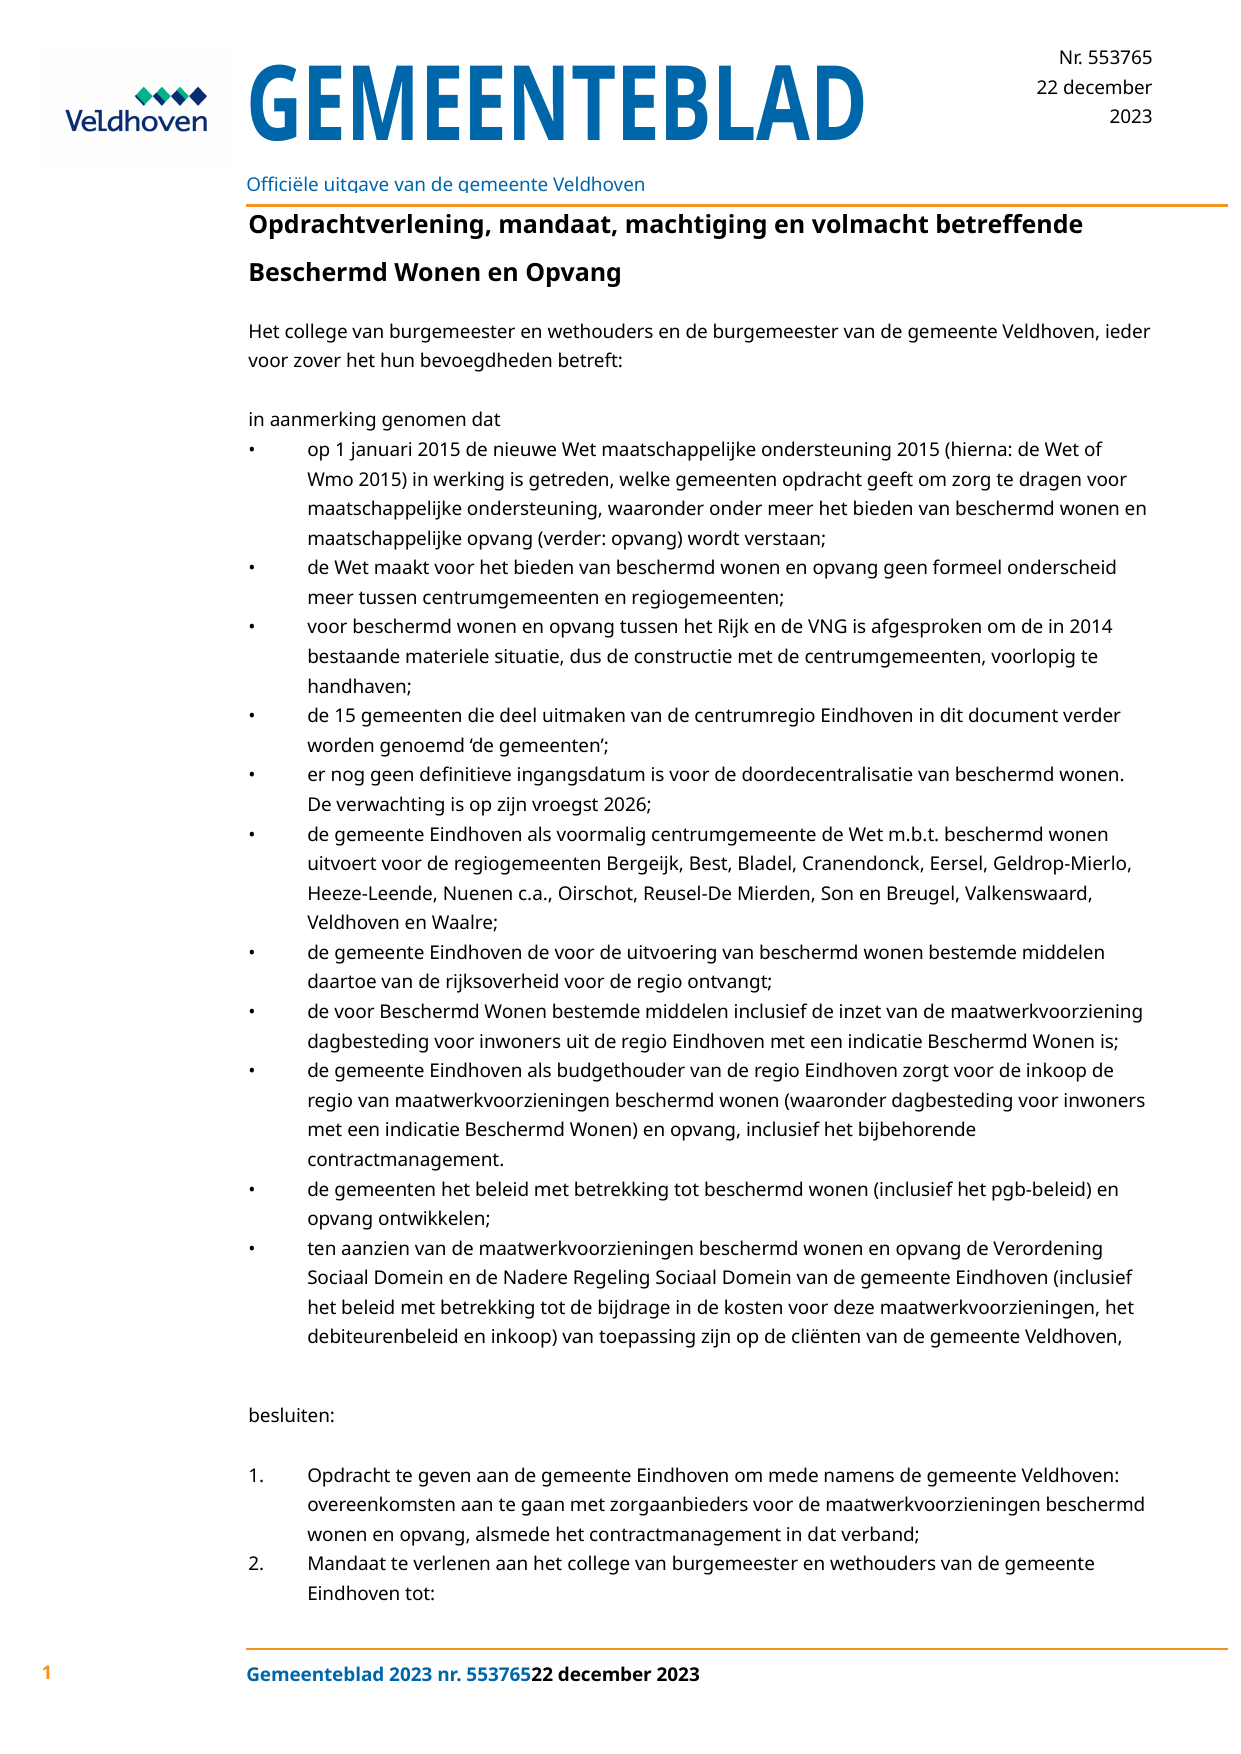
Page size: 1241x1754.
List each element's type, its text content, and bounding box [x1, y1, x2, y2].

list de voor Beschermd Wonen bestemde middelen inclusief de inzet van de maatwerkvoorziening dagbesteding voor inwoners uit de regio Eindhoven met een indicatie Beschermd Wonen is; [248, 998, 1152, 1054]
list de gemeente Eindhoven als voormalig centrumgemeente de Wet m.b.t. beschermd wonen uitvoert voor de regiogemeenten Bergeijk, Best, Bladel, Cranendonck, Eersel, Geldrop-Mierlo, Heeze-Leende, Nuenen c.a., Oirschot, Reusel-De Mierden, Son en Breugel, Valkenswaard, Veldhoven en Waalre; [248, 821, 1152, 935]
list er nog geen definitieve ingangsdatum is voor de doordecentralisatie van beschermd wonen. De verwachting is op zijn vroegst 2026; [248, 762, 1152, 817]
list de gemeente Eindhoven de voor de uitvoering van beschermd wonen bestemde middelen daartoe van de rijksoverheid voor de regio ontvangt; [248, 939, 1152, 994]
list de gemeente Eindhoven als budgethouder van de regio Eindhoven zorgt voor de inkoop de regio van maatwerkvoorzieningen beschermd wonen (waaronder dagbesteding voor inwoners met een indicatie Beschermd Wonen) en opvang, inclusief het bijbehorende contractmanagement. [248, 1057, 1152, 1172]
text Het college van burgemeester en wethouders en de burgemeester van de gemeente Veldhoven, ieder voor zover het hun bevoegdheden betreft: [248, 318, 1152, 373]
picture [41, 47, 231, 172]
list voor beschermd wonen en opvang tussen het Rijk en de VNG is afgesproken om de in 2014 bestaande materiele situatie, dus de constructie met de centrumgemeenten, voorlopig te handhaven; [248, 614, 1152, 699]
list de gemeenten het beleid met betrekking tot beschermd wonen (inclusief het pgb-beleid) en opvang ontwikkelen; [248, 1176, 1152, 1231]
text Opdrachtverlening, mandaat, machtiging en volmacht betreffende Beschermd Wonen en Opvang [248, 207, 1152, 288]
list de Wet maakt voor het bieden van beschermd wonen en opvang geen formeel onderscheid meer tussen centrumgemeenten en regiogemeenten; [248, 554, 1152, 610]
text in aanmerking genomen dat [248, 407, 1152, 432]
list ten aanzien van de maatwerkvoorzieningen beschermd wonen en opvang de Verordening Sociaal Domein en de Nadere Regeling Sociaal Domein van de gemeente Eindhoven (inclusief het beleid met betrekking tot de bijdrage in de kosten voor deze maatwerkvoorzieningen, het debiteurenbeleid en inkoop) van toepassing zijn op de cliënten van de gemeente Veldhoven, [248, 1235, 1152, 1349]
list Mandaat te verlenen aan het college van burgemeester en wethouders van de gemeente Eindhoven tot: [248, 1551, 1152, 1606]
list op 1 januari 2015 de nieuwe Wet maatschappelijke ondersteuning 2015 (hierna: de Wet of Wmo 2015) in werking is getreden, welke gemeenten opdracht geeft om zorg te dragen voor maatschappelijke ondersteuning, waaronder onder meer het bieden van beschermd wonen en maatschappelijke opvang (verder: opvang) wordt verstaan; [248, 436, 1152, 551]
list de 15 gemeenten die deel uitmaken van de centrumregio Eindhoven in dit document verder worden genoemd ‘de gemeenten’; [248, 702, 1152, 758]
list Opdracht te geven aan de gemeente Eindhoven om mede namens de gemeente Veldhoven: overeenkomsten aan te gaan met zorgaanbieders voor de maatwerkvoorzieningen beschermd wonen en opvang, alsmede het contractmanagement in dat verband; [248, 1462, 1152, 1547]
text besluiten: [248, 1403, 1152, 1428]
